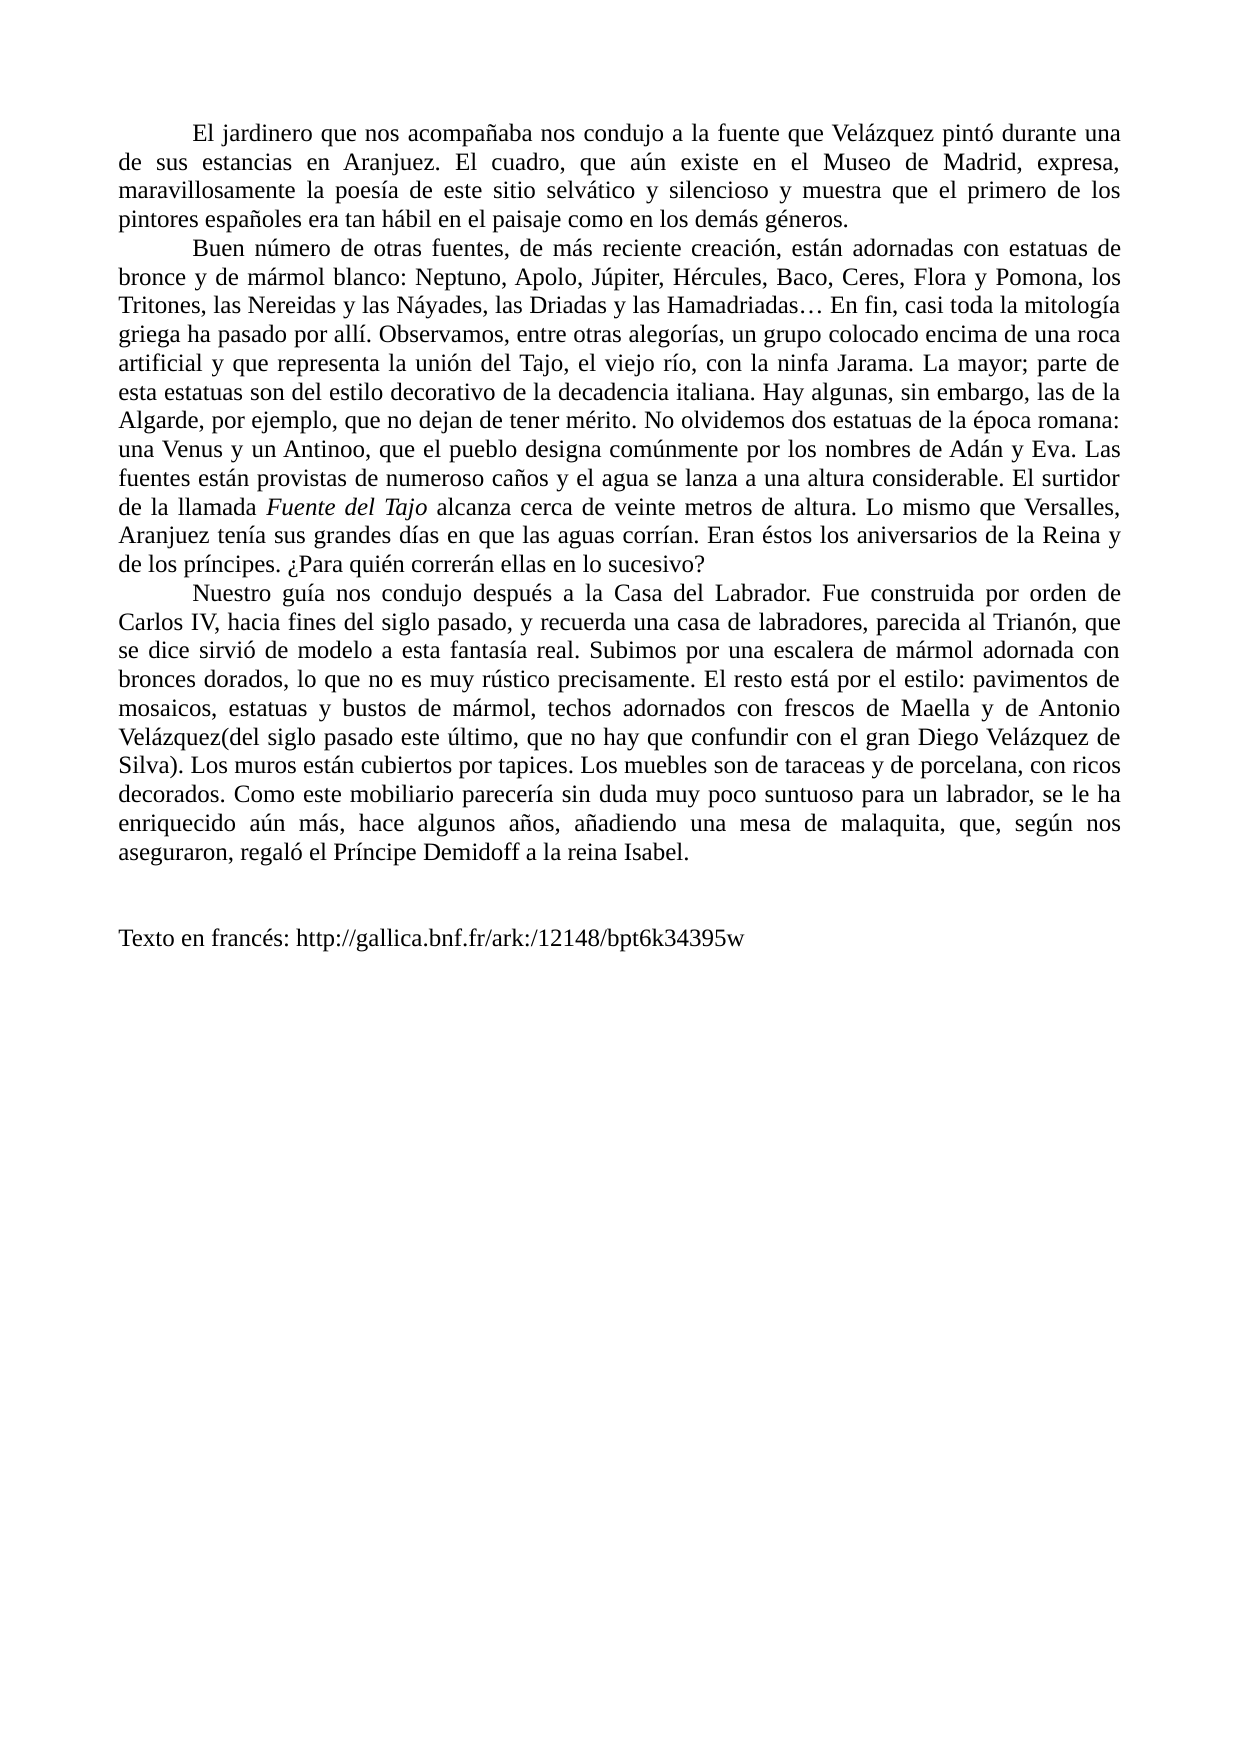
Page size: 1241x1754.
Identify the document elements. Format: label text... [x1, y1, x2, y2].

text Texto en francés: http://gallica.bnf.fr/ark:/12148/bpt6k34395w [118, 923, 1122, 952]
text Buen número de otras fuentes, de más reciente creación, están adornadas con estatuas de bronce y de mármol blanco: Neptuno, Apolo, Júpiter, Hércules, Baco, Ceres, Flora y Pomona, los Tritones, las Nereidas y las Náyades, las Driadas y las Hamadriadas… En fin, casi toda la mitología griega ha pasado por allí. Observamos, entre otras alegorías, un grupo colocado encima de una roca artificial y que representa la unión del Tajo, el viejo río, con la ninfa Jarama. La mayor; parte de esta estatuas son del estilo decorativo de la decadencia italiana. Hay algunas, sin embargo, las de la Algarde, por ejemplo, que no dejan de tener mérito. No olvidemos dos estatuas de la época romana: una Venus y un Antinoo, que el pueblo designa comúnmente por los nombres de Adán y Eva. Las fuentes están provistas de numeroso caños y el agua se lanza a una altura considerable. El surtidor de la llamada Fuente del Tajo alcanza cerca de veinte metros de altura. Lo mismo que Versalles, Aranjuez tenía sus grandes días en que las aguas corrían. Eran éstos los aniversarios de la Reina y de los príncipes. ¿Para quién correrán ellas en lo sucesivo? [118, 233, 1122, 578]
text Nuestro guía nos condujo después a la Casa del Labrador. Fue construida por orden de Carlos IV, hacia fines del siglo pasado, y recuerda una casa de labradores, parecida al Trianón, que se dice sirvió de modelo a esta fantasía real. Subimos por una escalera de mármol adornada con bronces dorados, lo que no es muy rústico precisamente. El resto está por el estilo: pavimentos de mosaicos, estatuas y bustos de mármol, techos adornados con frescos de Maella y de Antonio Velázquez(del siglo pasado este último, que no hay que confundir con el gran Diego Velázquez de Silva). Los muros están cubiertos por tapices. Los muebles son de taraceas y de porcelana, con ricos decorados. Como este mobiliario parecería sin duda muy poco suntuoso para un labrador, se le ha enriquecido aún más, hace algunos años, añadiendo una mesa de malaquita, que, según nos aseguraron, regaló el Príncipe Demidoff a la reina Isabel. [118, 578, 1122, 866]
text El jardinero que nos acompañaba nos condujo a la fuente que Velázquez pintó durante una de sus estancias en Aranjuez. El cuadro, que aún existe en el Museo de Madrid, expresa, maravillosamente la poesía de este sitio selvático y silencioso y muestra que el primero de los pintores españoles era tan hábil en el paisaje como en los demás géneros. [118, 118, 1122, 233]
